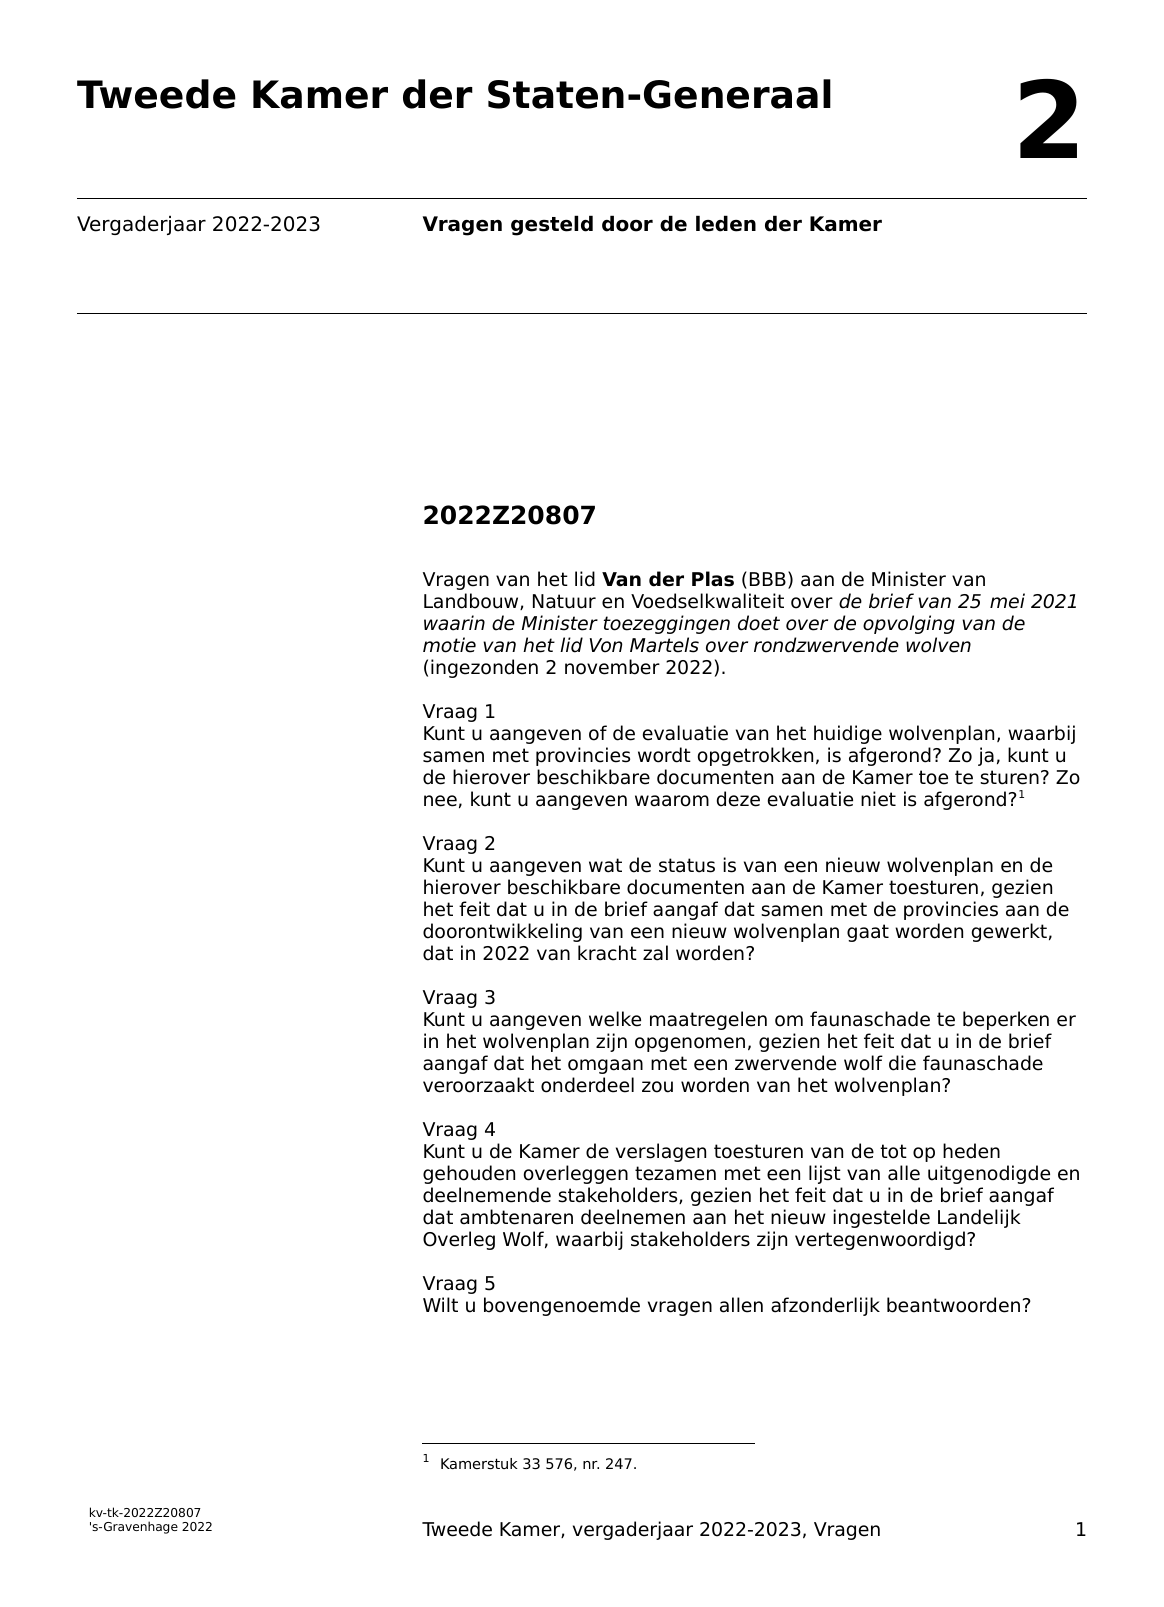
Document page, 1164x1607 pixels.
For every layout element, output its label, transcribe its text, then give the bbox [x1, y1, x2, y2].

text Kunt u de Kamer de verslagen toesturen van de tot op heden gehouden overleggen tezamen met een lijst van alle uitgenodigde en deelnemende stakeholders, gezien het feit dat u in de brief aangaf dat ambtenaren deelnemen aan het nieuw ingestelde Landelijk Overleg Wolf, waarbij stakeholders zijn vertegenwoordigd? [422, 1141, 1087, 1251]
table_header Tweede Kamer der Staten-Generaal [77, 59, 886, 198]
text Vraag 1 [422, 701, 1087, 723]
text 's-Gravenhage 2022 [88, 1520, 323, 1534]
table_cell Vergaderjaar 2022-2023 [77, 199, 422, 313]
text Vraag 2 [422, 833, 1087, 855]
text Kunt u aangeven welke maatregelen om faunaschade te beperken er in het wolvenplan zijn opgenomen, gezien het feit dat u in de brief aangaf dat het omgaan met een zwervende wolf die faunaschade veroorzaakt onderdeel zou worden van het wolvenplan? [422, 1009, 1087, 1097]
text Kunt u aangeven wat de status is van een nieuw wolvenplan en de hierover beschikbare documenten aan de Kamer toesturen, gezien het feit dat u in de brief aangaf dat samen met de provincies aan de doorontwikkeling van een nieuw wolvenplan gaat worden gewerkt, dat in 2022 van kracht zal worden? [422, 855, 1087, 965]
text kv-tk-2022Z20807 [88, 1506, 323, 1520]
text Kamerstuk 33 576, nr. 247. [422, 1452, 1087, 1474]
text Vraag 5 [422, 1273, 1087, 1295]
text Vraag 4 [422, 1119, 1087, 1141]
table_header 2 [886, 59, 1087, 198]
text Vraag 3 [422, 987, 1087, 1009]
text Vragen van het lid Van der Plas (BBB) aan de Minister van Landbouw, Natuur en Voedselkwaliteit over de brief van 25 mei 2021 waarin de Minister toezeggingen doet over de opvolging van de motie van het lid Von Martels over rondzwervende wolven (ingezonden 2 november 2022). [422, 569, 1087, 679]
text Kunt u aangeven of de evaluatie van het huidige wolvenplan, waarbij samen met provincies wordt opgetrokken, is afgerond? Zo ja, kunt u de hierover beschikbare documenten aan de Kamer toe te sturen? Zo nee, kunt u aangeven waarom deze evaluatie niet is afgerond? [422, 723, 1087, 811]
text Wilt u bovengenoemde vragen allen afzonderlijk beantwoorden? [422, 1295, 1087, 1317]
text 2022Z20807 [422, 501, 1087, 531]
table_cell Vragen gesteld door de leden der Kamer [422, 199, 1087, 313]
